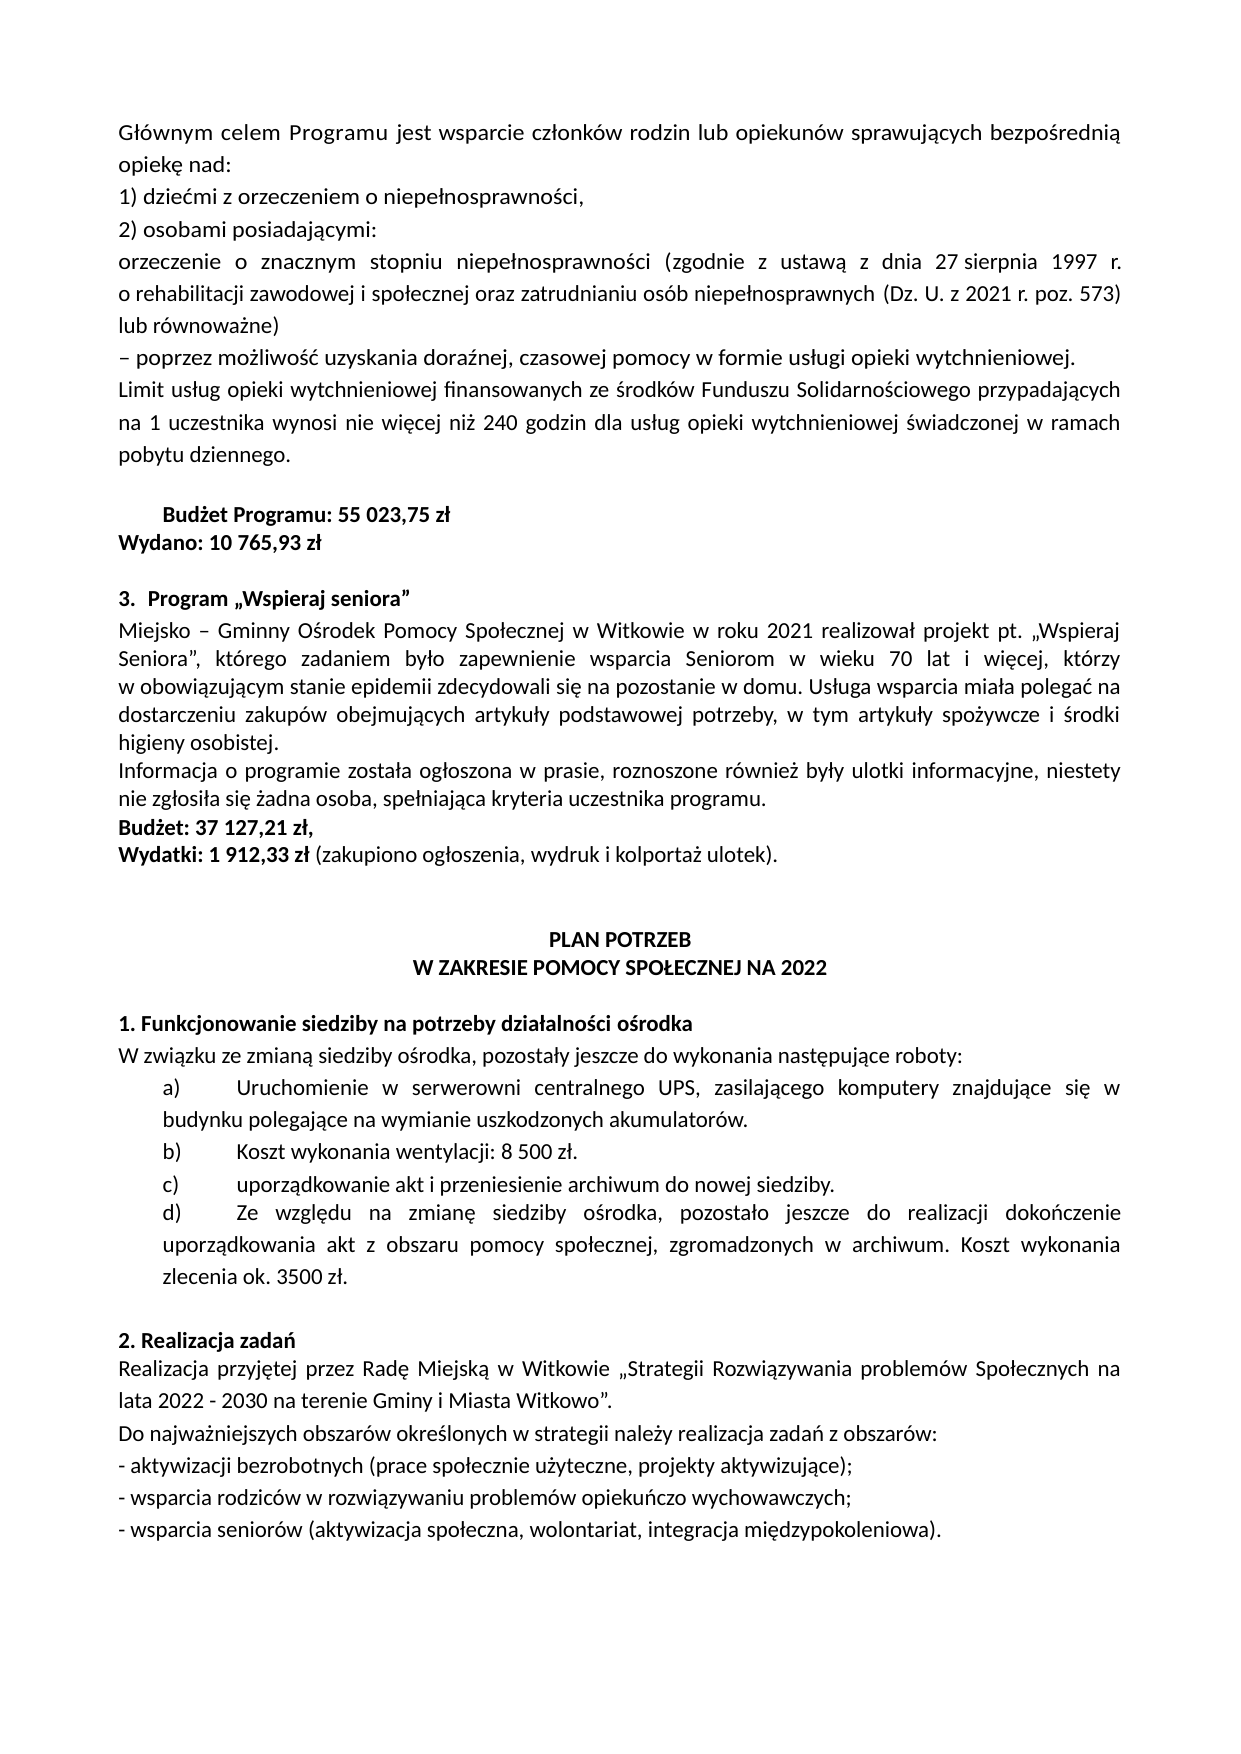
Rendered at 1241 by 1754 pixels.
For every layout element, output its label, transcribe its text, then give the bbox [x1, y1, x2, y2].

text Realizacja przyjętej przez Radę Miejską w Witkowie „Strategii Rozwiązywania problemów Społecznych na lata 2022 - 2030 na terenie Gminy i Miasta Witkowo”. [118, 1354, 1122, 1415]
list uporządkowanie akt i przeniesienie archiwum do nowej siedziby. [162, 1170, 1122, 1198]
text PLAN POTRZEB [118, 925, 1122, 953]
text Do najważniejszych obszarów określonych w strategii należy realizacja zadań z obszarów: [118, 1419, 1122, 1447]
text Budżet: 37 127,21 zł, [118, 813, 1122, 841]
text ‒ poprzez możliwość uzyskania doraźnej, czasowej pomocy w formie usługi opieki wytchnieniowej. [118, 343, 1122, 371]
text Miejsko – Gminny Ośrodek Pomocy Społecznej w Witkowie w roku 2021 realizował projekt pt. „Wspieraj Seniora”, którego zadaniem było zapewnienie wsparcia Seniorom w wieku 70 lat i więcej, którzy w obowiązującym stanie epidemii zdecydowali się na pozostanie w domu. Usługa wsparcia miała polegać na dostarczeniu zakupów obejmujących artykuły podstawowej potrzeby, w tym artykuły spożywcze i środki higieny osobistej. [118, 616, 1122, 757]
text - aktywizacji bezrobotnych (prace społecznie użyteczne, projekty aktywizujące); [118, 1451, 1122, 1479]
text Głównym celem Programu jest wsparcie członków rodzin lub opiekunów sprawujących bezpośrednią opiekę nad: [118, 118, 1122, 178]
text Limit usług opieki wytchnieniowej finansowanych ze środków Funduszu Solidarnościowego przypadających na 1 uczestnika wynosi nie więcej niż 240 godzin dla usług opieki wytchnieniowej świadczonej w ramach pobytu dziennego. [118, 376, 1122, 468]
text 1. Funkcjonowanie siedziby na potrzeby działalności ośrodka [118, 1009, 1122, 1037]
text 2. Realizacja zadań [118, 1326, 1122, 1354]
text - wsparcia rodziców w rozwiązywaniu problemów opiekuńczo wychowawczych; [118, 1483, 1122, 1511]
list Koszt wykonania wentylacji: 8 500 zł. [162, 1137, 1122, 1166]
text Wydano: 10 765,93 zł [118, 528, 1122, 556]
list Uruchomienie w serwerowni centralnego UPS, zasilającego komputery znajdujące się w budynku polegające na wymianie uszkodzonych akumulatorów. [162, 1073, 1122, 1133]
text Informacja o programie została ogłoszona w prasie, roznoszone również były ulotki informacyjne, niestety nie zgłosiła się żadna osoba, spełniająca kryteria uczestnika programu. [118, 757, 1122, 813]
list Program „Wspieraj seniora” [118, 584, 1122, 612]
text 2) osobami posiadającymi: [118, 215, 1122, 243]
list Ze względu na zmianę siedziby ośrodka, pozostało jeszcze do realizacji dokończenie uporządkowania akt z obszaru pomocy społecznej, zgromadzonych w archiwum. Koszt wykonania zlecenia ok. 3500 zł. [162, 1198, 1122, 1290]
text - wsparcia seniorów (aktywizacja społeczna, wolontariat, integracja międzypokoleniowa). [118, 1515, 1122, 1543]
text Budżet Programu: 55 023,75 zł [162, 500, 1122, 528]
text 1) dziećmi z orzeczeniem o niepełnosprawności, [118, 182, 1122, 211]
text W związku ze zmianą siedziby ośrodka, pozostały jeszcze do wykonania następujące roboty: [118, 1041, 1122, 1069]
text W ZAKRESIE POMOCY SPOŁECZNEJ NA 2022 [118, 953, 1122, 981]
text Wydatki: 1 912,33 zł (zakupiono ogłoszenia, wydruk i kolportaż ulotek). [118, 841, 1122, 869]
text orzeczenie o znacznym stopniu niepełnosprawności (zgodnie z ustawą z dnia 27 sierpnia 1997 r. o rehabilitacji zawodowej i społecznej oraz zatrudnianiu osób niepełnosprawnych (Dz. U. z 2021 r. poz. 573) lub równoważne) [118, 247, 1122, 339]
